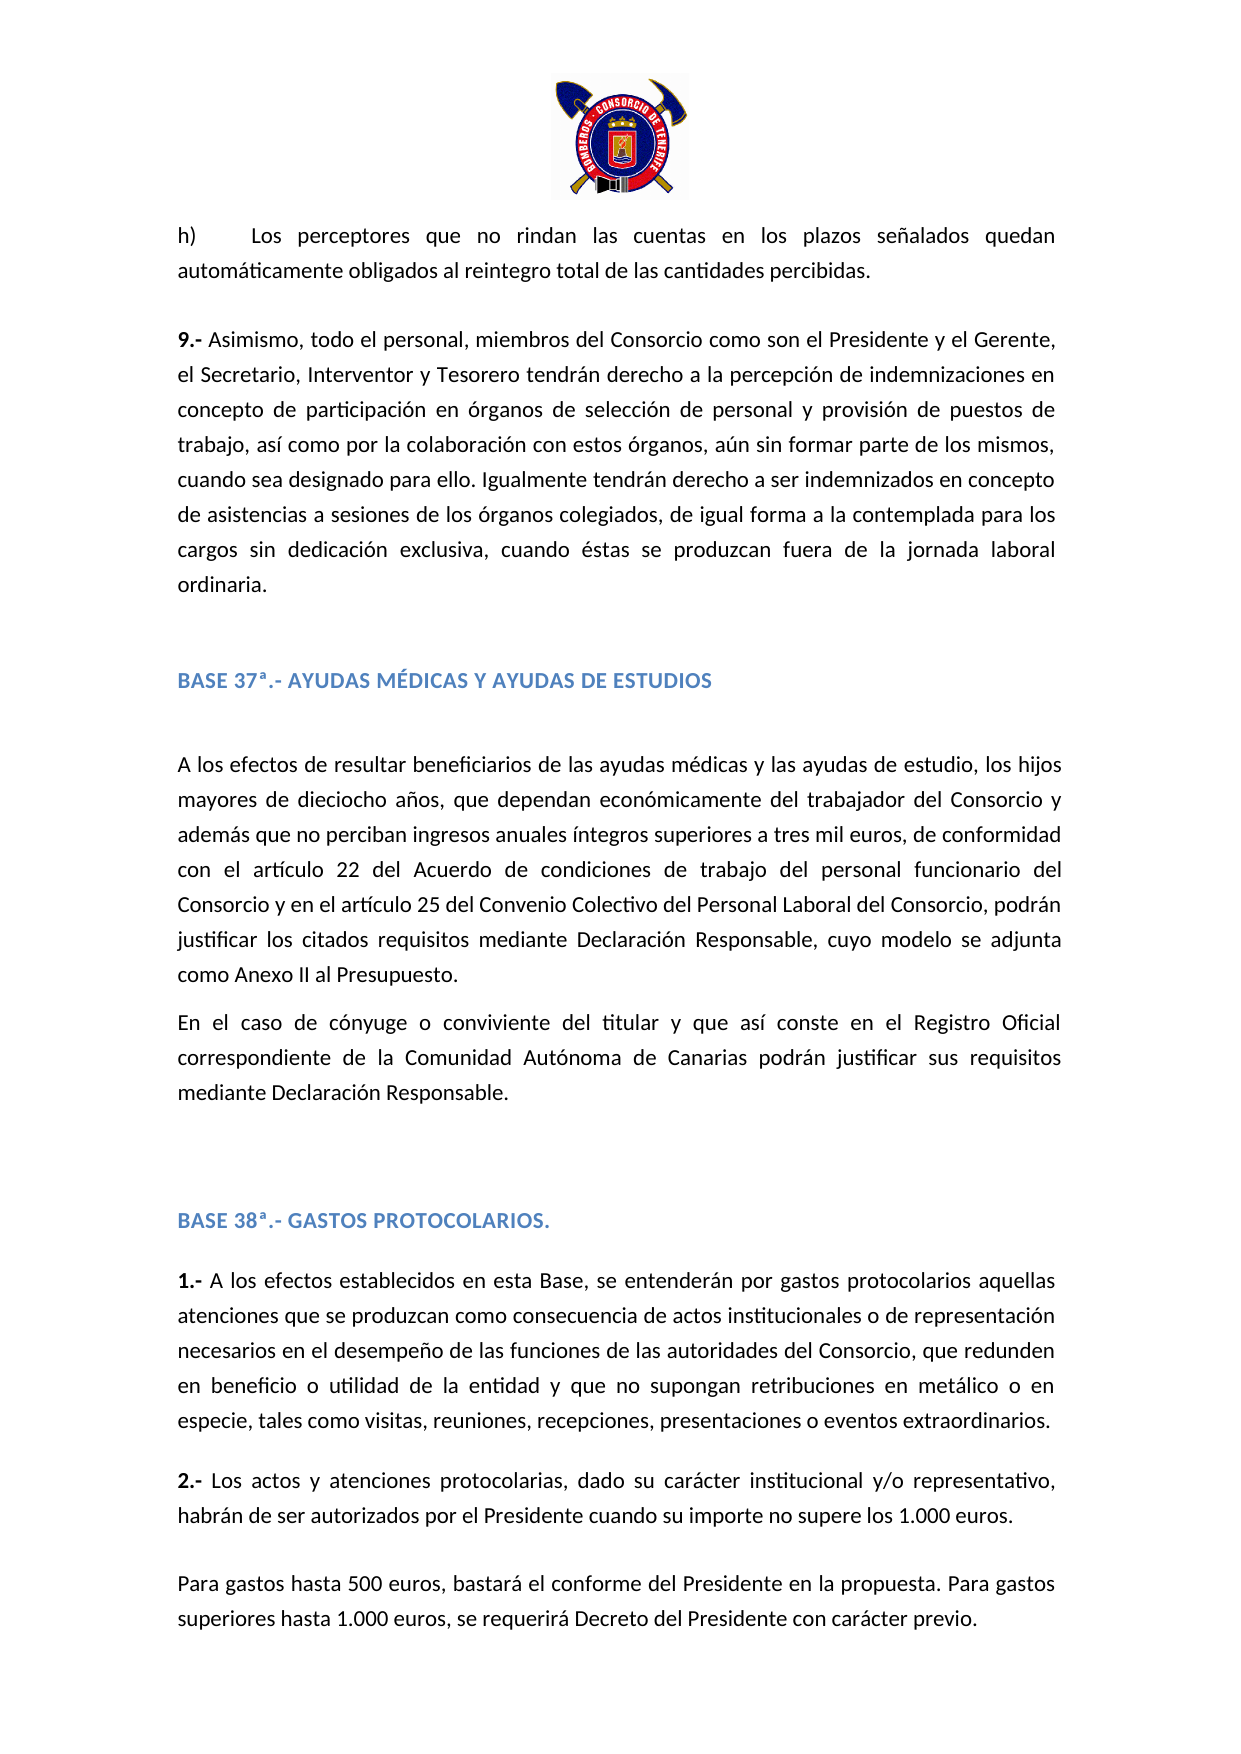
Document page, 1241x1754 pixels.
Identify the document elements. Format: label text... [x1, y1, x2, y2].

text BASE 37ª.- AYUDAS MÉDICAS Y AYUDAS DE ESTUDIOS [177, 666, 1057, 694]
text A los efectos de resultar beneficiarios de las ayudas médicas y las ayudas de estudio, los hijos mayores de dieciocho años, que dependan económicamente del trabajador del Consorcio y además que no perciban ingresos anuales íntegros superiores a tres mil euros, de conformidad con el artículo 22 del Acuerdo de condiciones de trabajo del personal funcionario del Consorcio y en el artículo 25 del Convenio Colectivo del Personal Laboral del Consorcio, podrán justificar los citados requisitos mediante Declaración Responsable, cuyo modelo se adjunta como Anexo II al Presupuesto. [177, 750, 1063, 988]
text Para gastos hasta 500 euros, bastará el conforme del Presidente en la propuesta. Para gastos superiores hasta 1.000 euros, se requerirá Decreto del Presidente con carácter previo. [177, 1569, 1057, 1632]
text 9.- Asimismo, todo el personal, miembros del Consorcio como son el Presidente y el Gerente, el Secretario, Interventor y Tesorero tendrán derecho a la percepción de indemnizaciones en concepto de participación en órganos de selección de personal y provisión de puestos de trabajo, así como por la colaboración con estos órganos, aún sin formar parte de los mismos, cuando sea designado para ello. Igualmente tendrán derecho a ser indemnizados en concepto de asistencias a sesiones de los órganos colegiados, de igual forma a la contemplada para los cargos sin dedicación exclusiva, cuando éstas se produzcan fuera de la jornada laboral ordinaria. [177, 325, 1057, 598]
text 1.- A los efectos establecidos en esta Base, se entenderán por gastos protocolarios aquellas atenciones que se produzcan como consecuencia de actos institucionales o de representación necesarios en el desempeño de las funciones de las autoridades del Consorcio, que redunden en beneficio o utilidad de la entidad y que no supongan retribuciones en metálico o en especie, tales como visitas, reuniones, recepciones, presentaciones o eventos extraordinarios. [177, 1266, 1057, 1434]
list Los perceptores que no rindan las cuentas en los plazos señalados quedan automáticamente obligados al reintegro total de las cantidades percibidas. [177, 222, 1057, 284]
text 2.- Los actos y atenciones protocolarias, dado su carácter institucional y/o representativo, habrán de ser autorizados por el Presidente cuando su importe no supere los 1.000 euros. [177, 1466, 1057, 1529]
text En el caso de cónyuge o conviviente del titular y que así conste en el Registro Oficial correspondiente de la Comunidad Autónoma de Canarias podrán justificar sus requisitos mediante Declaración Responsable. [177, 1008, 1063, 1106]
text BASE 38ª.- GASTOS PROTOCOLARIOS. [177, 1206, 1057, 1234]
